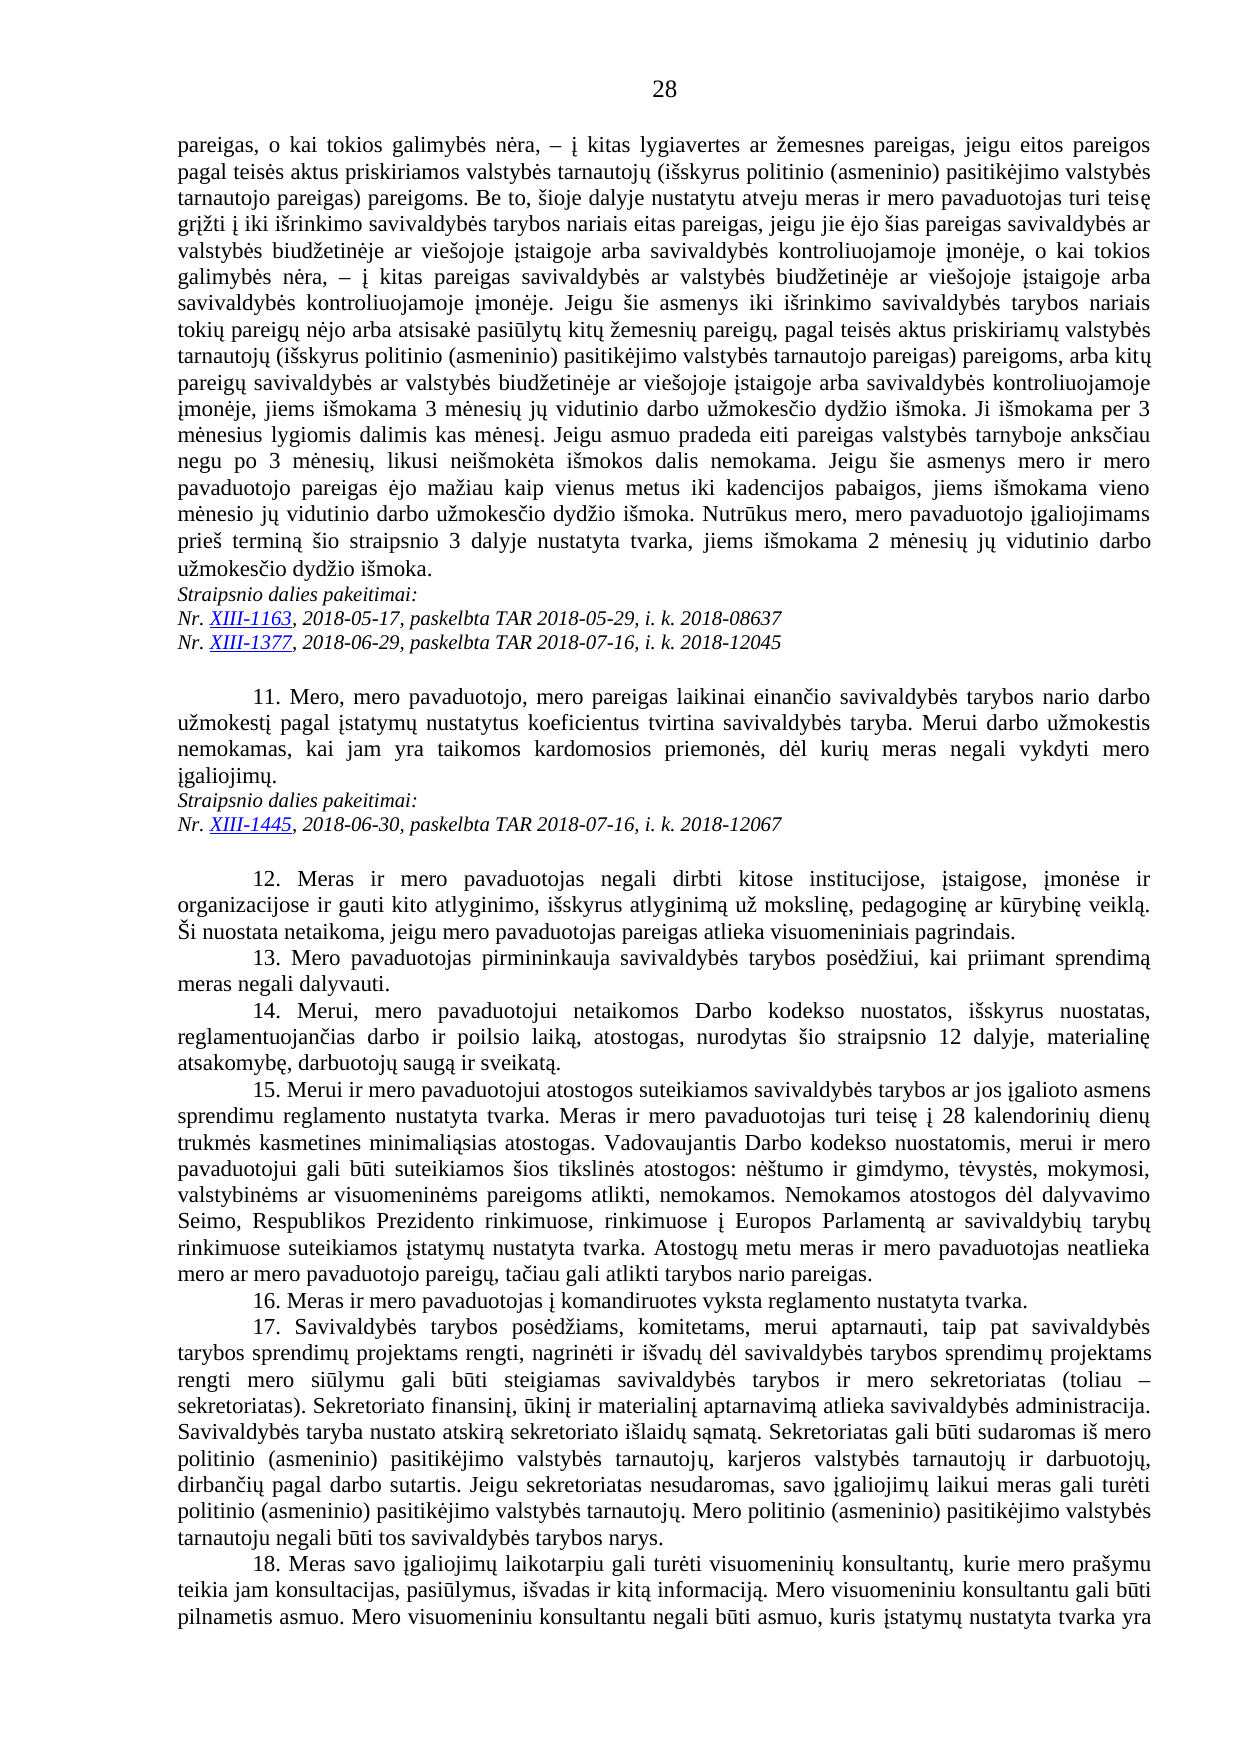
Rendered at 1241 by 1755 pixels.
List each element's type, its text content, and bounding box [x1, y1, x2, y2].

text pareigas, o kai tokios galimybės nėra, – į kitas lygiavertes ar žemesnes pareigas, jeigu eitos pareigos pagal teisės aktus priskiriamos valstybės tarnautojų (išskyrus politinio (asmeninio) pasitikėjimo valstybės tarnautojo pareigas) pareigoms. Be to, šioje dalyje nustatytu atveju meras ir mero pavaduotojas turi teisę grįžti į iki išrinkimo savivaldybės tarybos nariais eitas pareigas, jeigu jie ėjo šias pareigas savivaldybės ar valstybės biudžetinėje ar viešojoje įstaigoje arba savivaldybės kontroliuojamoje įmonėje, o kai tokios galimybės nėra, – į kitas pareigas savivaldybės ar valstybės biudžetinėje ar viešojoje įstaigoje arba savivaldybės kontroliuojamoje įmonėje. Jeigu šie asmenys iki išrinkimo savivaldybės tarybos nariais tokių pareigų nėjo arba atsisakė pasiūlytų kitų žemesnių pareigų, pagal teisės aktus priskiriamų valstybės tarnautojų (išskyrus politinio (asmeninio) pasitikėjimo valstybės tarnautojo pareigas) pareigoms, arba kitų pareigų savivaldybės ar valstybės biudžetinėje ar viešojoje įstaigoje arba savivaldybės kontroliuojamoje įmonėje, jiems išmokama 3 mėnesių jų vidutinio darbo užmokesčio dydžio išmoka. Ji išmokama per 3 mėnesius lygiomis dalimis kas mėnesį. Jeigu asmuo pradeda eiti pareigas valstybės tarnyboje anksčiau negu po 3 mėnesių, likusi neišmokėta išmokos dalis nemokama. Jeigu šie asmenys mero ir mero pavaduotojo pareigas ėjo mažiau kaip vienus metus iki kadencijos pabaigos, jiems išmokama vieno mėnesio jų vidutinio darbo užmokesčio dydžio išmoka. Nutrūkus mero, mero pavaduotojo įgaliojimams prieš terminą šio straipsnio 3 dalyje nustatyta tvarka, jiems išmokama 2 mėnesių jų vidutinio darbo užmokesčio dydžio išmoka. [177, 131, 1152, 582]
text Straipsnio dalies pakeitimai: [177, 788, 1152, 812]
text Nr. XIII-1163, 2018-05-17, paskelbta TAR 2018-05-29, i. k. 2018-08637 [177, 606, 1152, 630]
text 15. Merui ir mero pavaduotojui atostogos suteikiamos savivaldybės tarybos ar jos įgalioto asmens sprendimu reglamento nustatyta tvarka. Meras ir mero pavaduotojas turi teisę į 28 kalendorinių dienų trukmės kasmetines minimaliąsias atostogas. Vadovaujantis Darbo kodekso nuostatomis, merui ir mero pavaduotojui gali būti suteikiamos šios tikslinės atostogos: nėštumo ir gimdymo, tėvystės, mokymosi, valstybinėms ar visuomeninėms pareigoms atlikti, nemokamos. Nemokamos atostogos dėl dalyvavimo Seimo, Respublikos Prezidento rinkimuose, rinkimuose į Europos Parlamentą ar savivaldybių tarybų rinkimuose suteikiamos įstatymų nustatyta tvarka. Atostogų metu meras ir mero pavaduotojas neatlieka mero ar mero pavaduotojo pareigų, tačiau gali atlikti tarybos nario pareigas. [177, 1076, 1152, 1287]
text Straipsnio dalies pakeitimai: [177, 582, 1152, 606]
text 12. Meras ir mero pavaduotojas negali dirbti kitose institucijose, įstaigose, įmonėse ir organizacijose ir gauti kito atlyginimo, išskyrus atlyginimą už mokslinę, pedagoginę ar kūrybinę veiklą. Ši nuostata netaikoma, jeigu mero pavaduotojas pareigas atlieka visuomeniniais pagrindais. [177, 865, 1152, 944]
text 17. Savivaldybės tarybos posėdžiams, komitetams, merui aptarnauti, taip pat savivaldybės tarybos sprendimų projektams rengti, nagrinėti ir išvadų dėl savivaldybės tarybos sprendimų projektams rengti mero siūlymu gali būti steigiamas savivaldybės tarybos ir mero sekretoriatas (toliau – sekretoriatas). Sekretoriato finansinį, ūkinį ir materialinį aptarnavimą atlieka savivaldybės administracija. Savivaldybės taryba nustato atskirą sekretoriato išlaidų sąmatą. Sekretoriatas gali būti sudaromas iš mero politinio (asmeninio) pasitikėjimo valstybės tarnautojų, karjeros valstybės tarnautojų ir darbuotojų, dirbančių pagal darbo sutartis. Jeigu sekretoriatas nesudaromas, savo įgaliojimų laikui meras gali turėti politinio (asmeninio) pasitikėjimo valstybės tarnautojų. Mero politinio (asmeninio) pasitikėjimo valstybės tarnautoju negali būti tos savivaldybės tarybos narys. [177, 1313, 1152, 1550]
text 14. Merui, mero pavaduotojui netaikomos Darbo kodekso nuostatos, išskyrus nuostatas, reglamentuojančias darbo ir poilsio laiką, atostogas, nurodytas šio straipsnio 12 dalyje, materialinę atsakomybę, darbuotojų saugą ir sveikatą. [177, 997, 1152, 1076]
text 13. Mero pavaduotojas pirmininkauja savivaldybės tarybos posėdžiui, kai priimant sprendimą meras negali dalyvauti. [177, 944, 1152, 997]
text 16. Meras ir mero pavaduotojas į komandiruotes vyksta reglamento nustatyta tvarka. [177, 1287, 1152, 1313]
text Nr. XIII-1377, 2018-06-29, paskelbta TAR 2018-07-16, i. k. 2018-12045 [177, 630, 1152, 654]
text Nr. XIII-1445, 2018-06-30, paskelbta TAR 2018-07-16, i. k. 2018-12067 [177, 812, 1152, 836]
text 18. Meras savo įgaliojimų laikotarpiu gali turėti visuomeninių konsultantų, kurie mero prašymu teikia jam konsultacijas, pasiūlymus, išvadas ir kitą informaciją. Mero visuomeniniu konsultantu gali būti pilnametis asmuo. Mero visuomeniniu konsultantu negali būti asmuo, kuris įstatymų nustatyta tvarka yra [177, 1550, 1152, 1629]
text 11. Mero, mero pavaduotojo, mero pareigas laikinai einančio savivaldybės tarybos nario darbo užmokestį pagal įstatymų nustatytus koeficientus tvirtina savivaldybės taryba. Merui darbo užmokestis nemokamas, kai jam yra taikomos kardomosios priemonės, dėl kurių meras negali vykdyti mero įgaliojimų. [177, 683, 1152, 788]
